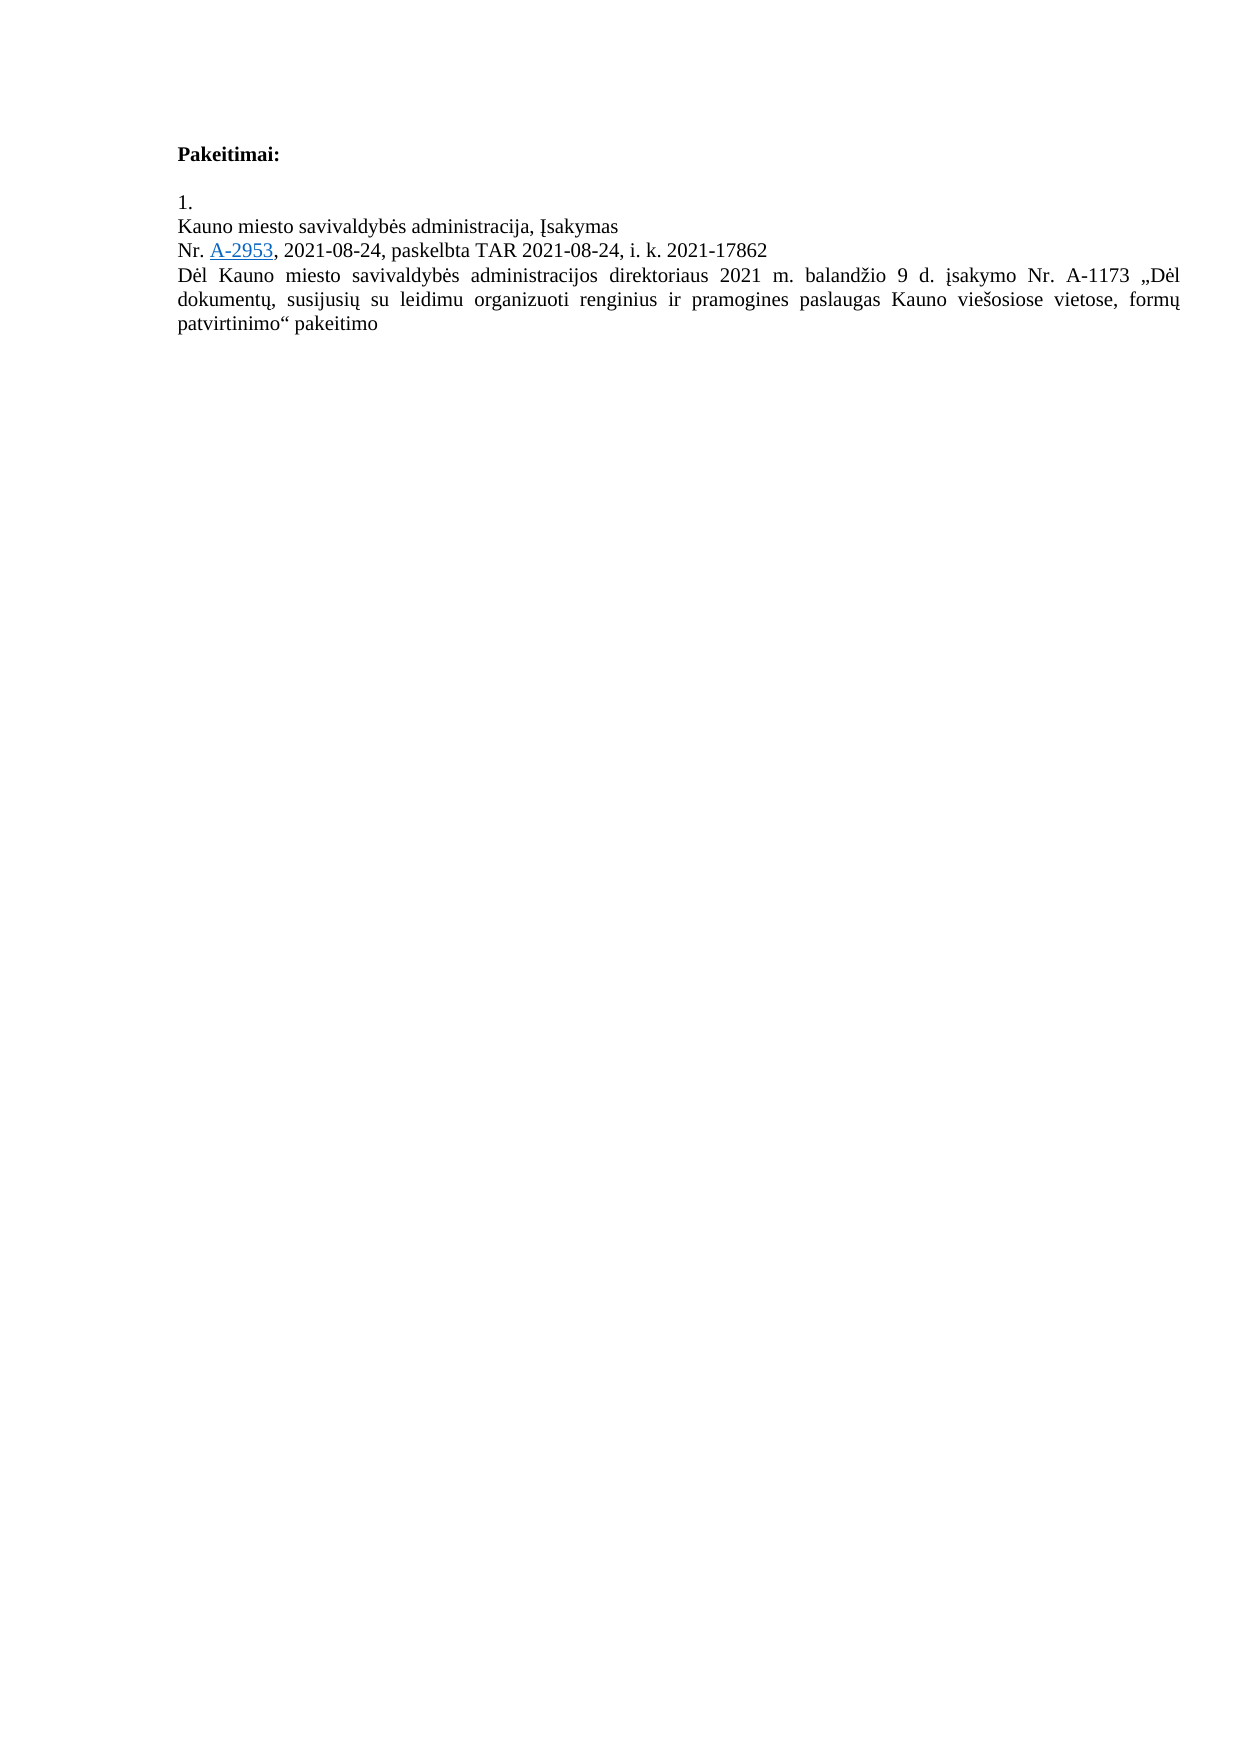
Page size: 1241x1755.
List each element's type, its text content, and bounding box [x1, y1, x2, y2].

text Nr. A-2953, 2021-08-24, paskelbta TAR 2021-08-24, i. k. 2021-17862 [177, 238, 1181, 262]
text Pakeitimai: [177, 142, 1181, 166]
text 1. [177, 190, 1181, 214]
text Dėl Kauno miesto savivaldybės administracijos direktoriaus 2021 m. balandžio 9 d. įsakymo Nr. A-1173 „Dėl dokumentų, susijusių su leidimu organizuoti renginius ir pramogines paslaugas Kauno viešosiose vietose, formų patvirtinimo“ pakeitimo [177, 262, 1181, 335]
text Kauno miesto savivaldybės administracija, Įsakymas [177, 214, 1181, 238]
